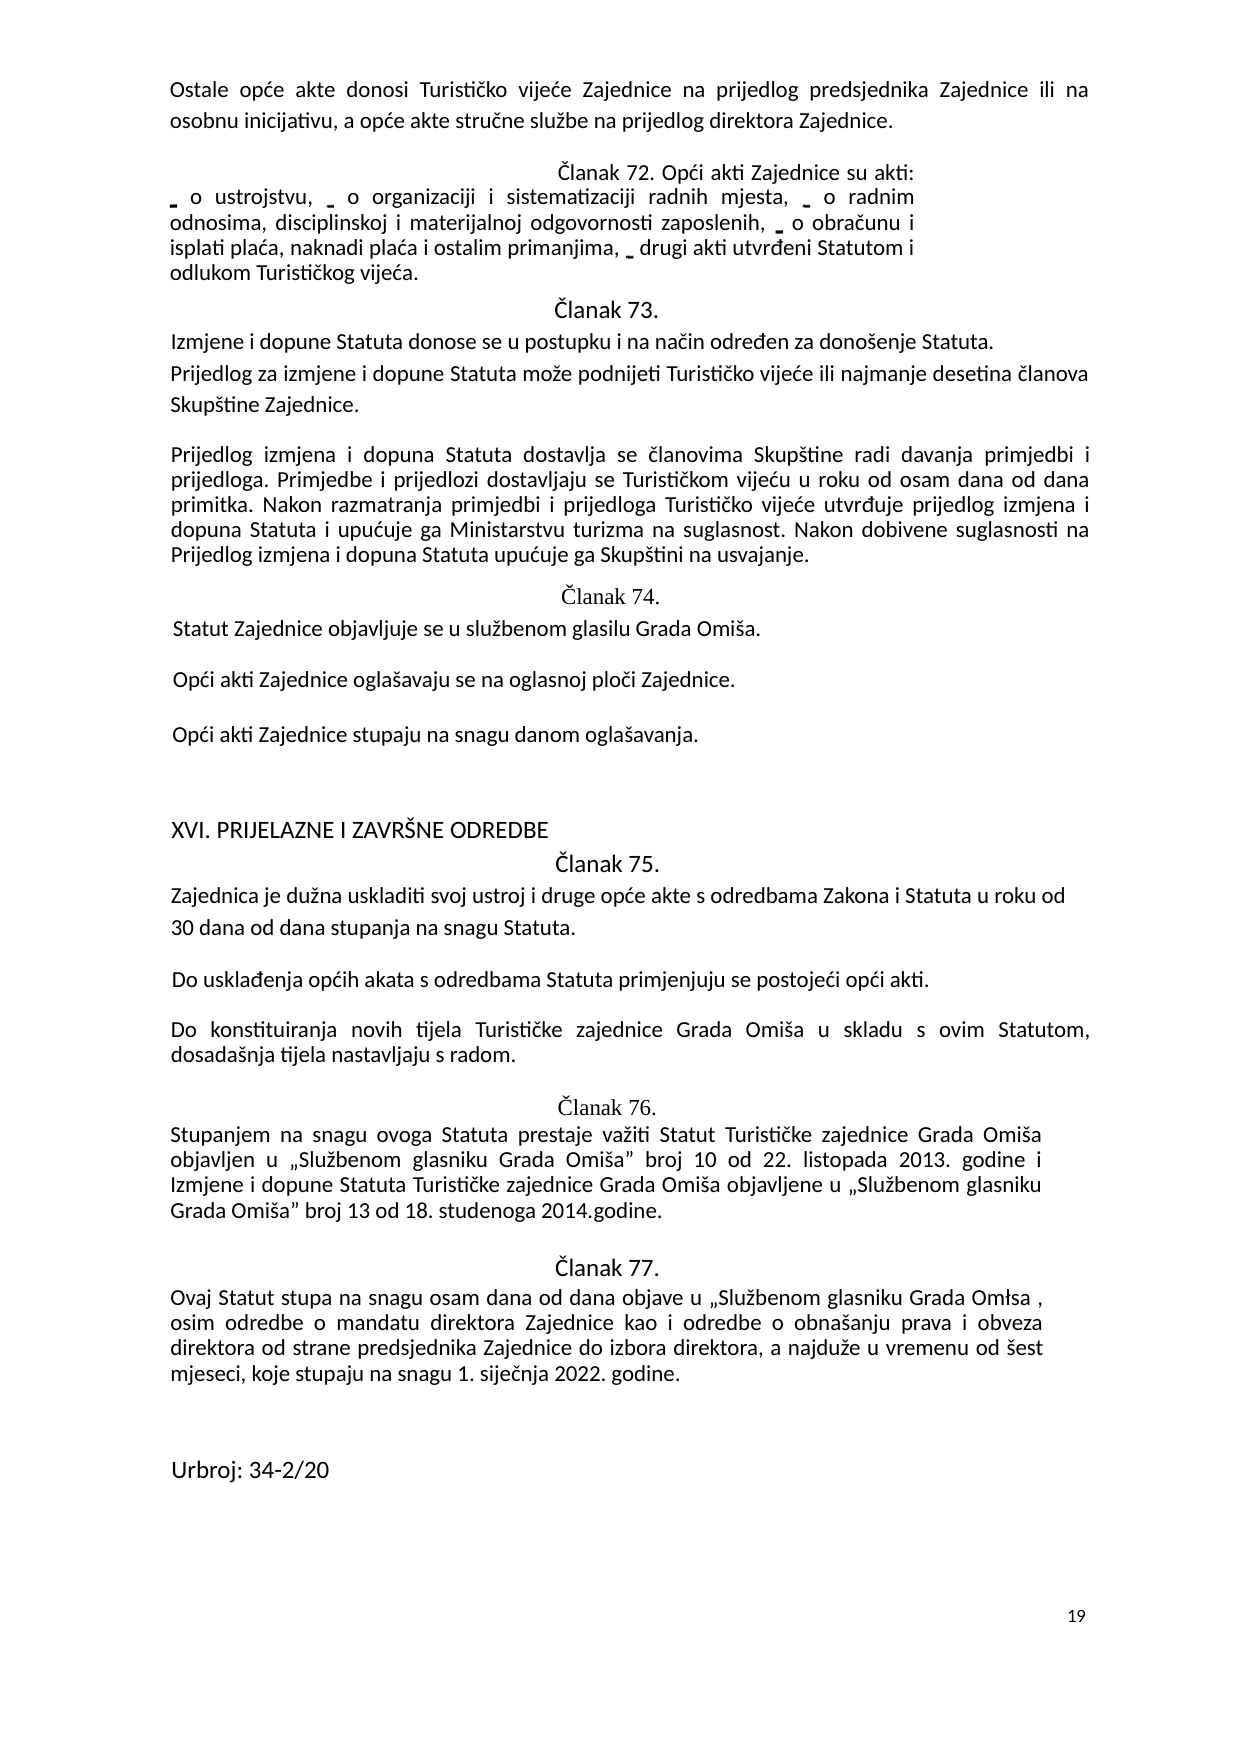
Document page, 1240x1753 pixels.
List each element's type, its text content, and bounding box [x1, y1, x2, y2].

text Članak 76. [169, 1094, 1045, 1121]
text Članak 77. [257, 1253, 958, 1283]
text Prijedlog izmjena i dopuna Statuta dostavlja se članovima Skupštine radi davanja primjedbi i prijedloga. Primjedbe i prijedlozi dostavljaju se Turističkom vijeću u roku od osam dana od dana primitka. Nakon razmatranja primjedbi i prijedloga Turističko vijeće utvrđuje prijedlog izmjena i dopuna Statuta i upućuje ga Ministarstvu turizma na suglasnost. Nakon dobivene suglasnosti na Prijedlog izmjena i dopuna Statuta upućuje ga Skupštini na usvajanje. [171, 442, 1091, 569]
text Opći akti Zajednice stupaju na snagu danom oglašavanja. [172, 720, 1091, 748]
text XVI. PRIJELAZNE I ZAVRŠNE ODREDBE [171, 814, 1093, 844]
text Prijedlog za izmjene i dopune Statuta može podnijeti Turističko vijeće ili najmanje desetina članova Skupštine Zajednice. [170, 359, 1091, 418]
text Do konstituiranja novih tijela Turističke zajednice Grada Omiša u skladu s ovim Statutom, dosadašnja tijela nastavljaju s radom. [171, 1017, 1091, 1068]
text Stupanjem na snagu ovoga Statuta prestaje važiti Statut Turističke zajednice Grada Omiša objavljen u „Službenom glasniku Grada Omiša” broj 10 od 22. listopada 2013. godine i Izmjene i dopune Statuta Turističke zajednice Grada Omiša objavljene u „Službenom glasniku Grada Omiša” broj 13 od 18. studenoga 2014.godine. [170, 1123, 1044, 1224]
text Članak 74. [169, 583, 1052, 610]
text Statut Zajednice objavljuje se u službenom glasilu Grada Omiša. [173, 614, 1091, 642]
text Izmjene i dopune Statuta donose se u postupku i na način određen za donošenje Statuta. [171, 327, 1091, 355]
text Članak 75. [257, 848, 959, 879]
text Ostale opće akte donosi Turističko vijeće Zajednice na prijedlog predsjednika Zajednice ili na osobnu inicijativu, a opće akte stručne službe na prijedlog direktora Zajednice. [169, 75, 1091, 134]
text Članak 72. Opći akti Zajednice su akti: o ustrojstvu, o organizaciji i sistematizaciji radnih mjesta, o radnim odnosima, disciplinskoj i materijalnoj odgovornosti zaposlenih, o obračunu i isplati plaća, naknadi plaća i ostalim primanjima, drugi akti utvrđeni Statutom i odlukom Turističkog vijeća. [169, 160, 914, 286]
text Zajednica je dužna uskladiti svoj ustroj i druge opće akte s odredbama Zakona i Statuta u roku od 30 dana od dana stupanja na snagu Statuta. [171, 882, 1068, 941]
text Urbroj: 34-2/20 [171, 1454, 1093, 1485]
text Do usklađenja općih akata s odredbama Statuta primjenjuju se postojeći opći akti. [172, 965, 1091, 993]
text Opći akti Zajednice oglašavaju se na oglasnoj ploči Zajednice. [173, 666, 1091, 694]
text Ovaj Statut stupa na snagu osam dana od dana objave u „Službenom glasniku Grada Omłsa , osim odredbe o mandatu direktora Zajednice kao i odredbe o obnašanju prava i obveza direktora od strane predsjednika Zajednice do izbora direktora, a najduže u vremenu od šest mjeseci, koje stupaju na snagu 1. siječnja 2022. godine. [170, 1286, 1044, 1387]
text Članak 73. [257, 294, 957, 324]
